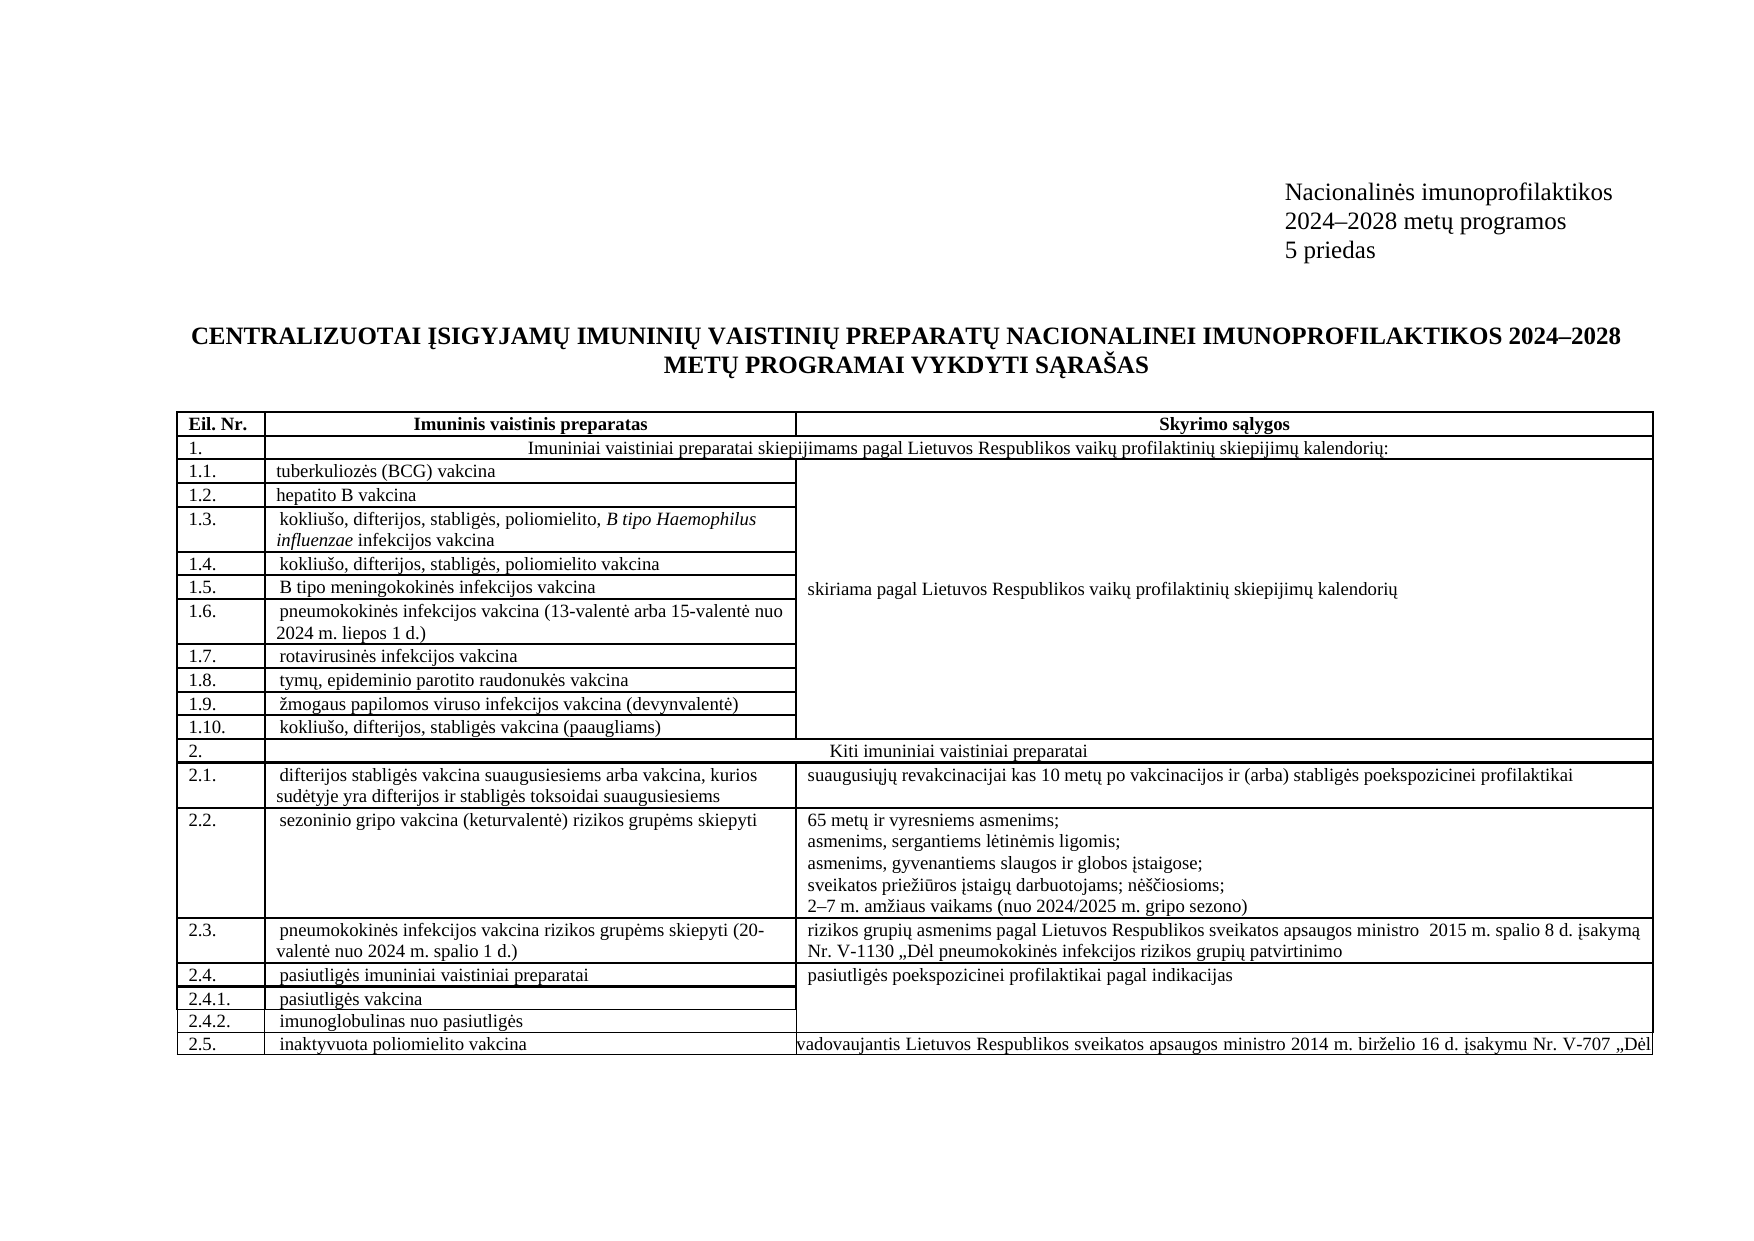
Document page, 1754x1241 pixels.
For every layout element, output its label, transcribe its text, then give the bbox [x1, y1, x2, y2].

table_cell 2.1. [178, 764, 264, 807]
table_cell Kiti imuniniai vaistiniai preparatai [266, 740, 1652, 761]
table_cell 65 metų ir vyresniems asmenims; asmenims, sergantiems lėtinėmis ligomis; asmenims, gyvenantiems slaugos ir globos įstaigose; sveikatos priežiūros įstaigų darbuotojams; nėščiosioms; 2–7 m. amžiaus vaikams (nuo 2024/2025 m. gripo sezono) [797, 809, 1652, 917]
table_cell 1.5. [178, 576, 264, 598]
table_cell kokliušo, difterijos, stabligės, poliomielito vakcina [266, 553, 795, 574]
table_cell sezoninio gripo vakcina (keturvalentė) rizikos grupėms skiepyti [266, 809, 795, 917]
table_cell 2.4.1. [178, 988, 264, 1009]
table_cell 1.2. [178, 484, 264, 506]
table_cell imunoglobulinas nuo pasiutligės [265, 1010, 796, 1032]
table_cell pneumokokinės infekcijos vakcina rizikos grupėms skiepyti (20-valentė nuo 2024 m. spalio 1 d.) [266, 919, 795, 962]
table_cell Imuniniai vaistiniai preparatai skiepijimams pagal Lietuvos Respublikos vaikų profilaktinių skiepijimų kalendorių: [266, 437, 1652, 458]
text Nacionalinės imunoprofilaktikos [177, 177, 1636, 206]
table_cell rizikos grupių asmenims pagal Lietuvos Respublikos sveikatos apsaugos ministro 2015 m. spalio 8 d. įsakymą Nr. V-1130 „Dėl pneumokokinės infekcijos rizikos grupių patvirtinimo [797, 919, 1652, 962]
table_cell 1.9. [178, 693, 264, 714]
table_cell 2.3. [178, 919, 264, 962]
table_cell suaugusiųjų revakcinacijai kas 10 metų po vakcinacijos ir (arba) stabligės poekspozicinei profilaktikai [797, 764, 1652, 807]
table_cell pasiutligės imuniniai vaistiniai preparatai [266, 964, 795, 985]
table_cell žmogaus papilomos viruso infekcijos vakcina (devynvalentė) [266, 693, 795, 714]
table_cell 1.3. [178, 508, 264, 551]
table_cell 1.10. [178, 716, 264, 738]
table_cell tymų, epideminio parotito raudonukės vakcina [266, 669, 795, 691]
table_cell 2.2. [178, 809, 264, 917]
table_cell inaktyvuota poliomielito vakcina [265, 1033, 796, 1054]
text 5 priedas [177, 235, 1636, 263]
text 2024–2028 metų programos [177, 206, 1636, 235]
table_header Eil. Nr. [178, 413, 264, 434]
table_cell 1.4. [178, 553, 264, 574]
table_cell pneumokokinės infekcijos vakcina (13-valentė arba 15-valentė nuo 2024 m. liepos 1 d.) [266, 600, 795, 643]
table_cell 1. [178, 437, 264, 458]
table_cell 1.6. [178, 600, 264, 643]
table_cell pasiutligės poekspozicinei profilaktikai pagal indikacijas [797, 964, 1652, 1032]
table_cell kokliušo, difterijos, stabligės, poliomielito, B tipo Haemophilus influenzae infekcijos vakcina [266, 508, 795, 551]
table_cell skiriama pagal Lietuvos Respublikos vaikų profilaktinių skiepijimų kalendorių [797, 460, 1652, 738]
table_cell 2.4.2. [178, 1010, 264, 1032]
table_cell vadovaujantis Lietuvos Respublikos sveikatos apsaugos ministro 2014 m. birželio 16 d. įsakymu Nr. V-707 „Dėl [797, 1033, 1652, 1054]
table_cell rotavirusinės infekcijos vakcina [266, 645, 795, 667]
table_cell hepatito B vakcina [266, 484, 795, 506]
table_cell 2.5. [178, 1033, 264, 1054]
table_cell kokliušo, difterijos, stabligės vakcina (paaugliams) [266, 716, 795, 738]
table_cell B tipo meningokokinės infekcijos vakcina [266, 576, 795, 598]
table_header Imuninis vaistinis preparatas [266, 413, 795, 434]
text CENTRALIZUOTAI ĮSIGYJAMŲ IMUNINIŲ VAISTINIŲ PREPARATŲ NACIONALINEI IMUNOPROFILAKTIKOS 2024–2028 METŲ PROGRAMAI VYKDYTI SĄRAŠAS [177, 321, 1636, 378]
table_cell 2.4. [178, 964, 264, 985]
table_cell difterijos stabligės vakcina suaugusiesiems arba vakcina, kurios sudėtyje yra difterijos ir stabligės toksoidai suaugusiesiems [266, 764, 795, 807]
table_cell 1.8. [178, 669, 264, 691]
table_cell 2. [178, 740, 264, 761]
table_header Skyrimo sąlygos [797, 413, 1652, 434]
table_cell pasiutligės vakcina [266, 988, 795, 1009]
table_cell 1.1. [178, 460, 264, 482]
table_cell tuberkuliozės (BCG) vakcina [266, 460, 795, 482]
table_cell 1.7. [178, 645, 264, 667]
